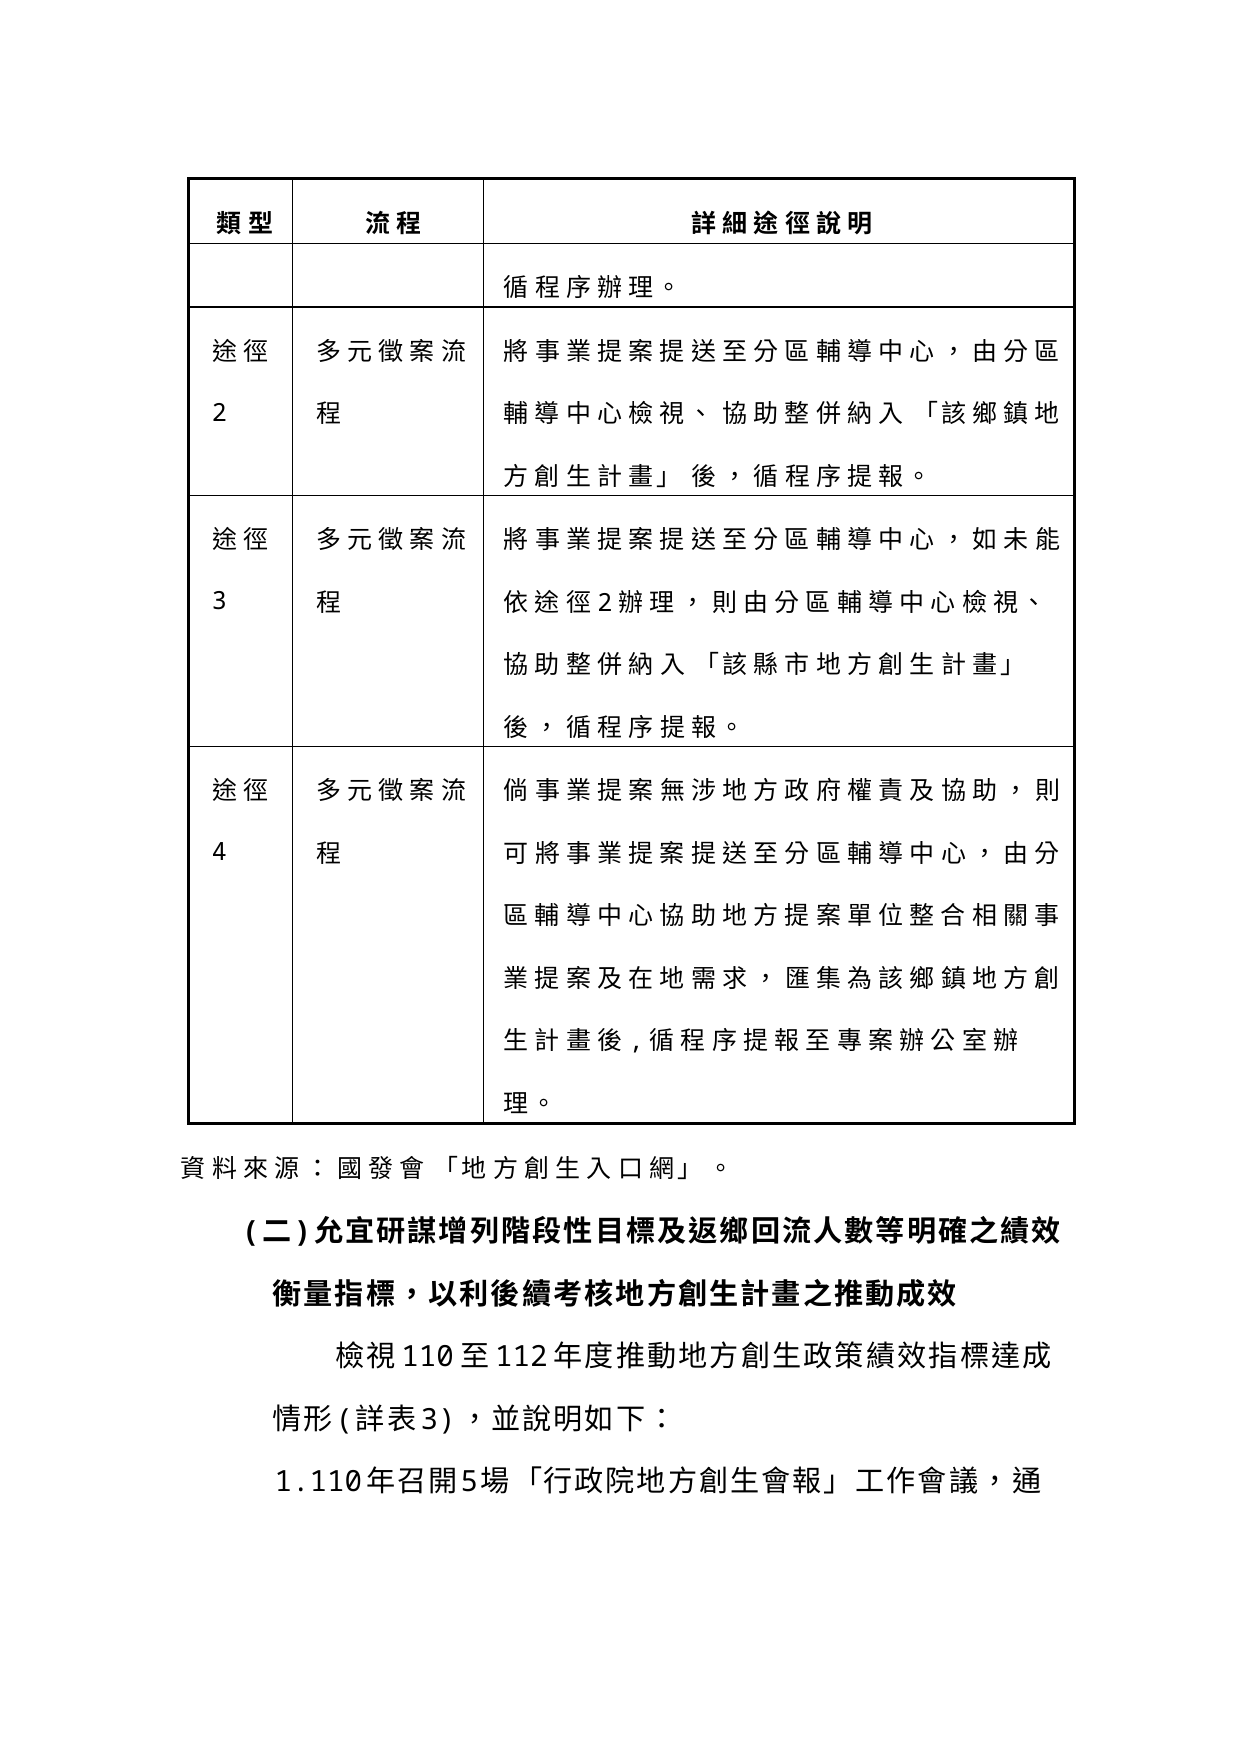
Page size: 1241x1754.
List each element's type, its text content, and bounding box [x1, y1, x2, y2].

table_cell 循程序辦理。 [484, 244, 1073, 306]
text 資料來源：國發會「地方創生入口網」。 [177, 1125, 1063, 1188]
text 檢視110至112年度推動地方創生政策績效指標達成情形(詳表3)，並說明如下： [266, 1313, 1063, 1438]
text 1.110年召開5場「行政院地方創生會報」工作會議，通 [266, 1438, 1063, 1500]
table_cell 途徑3 [190, 496, 292, 746]
table_cell 多元徵案流程 [293, 747, 483, 1122]
table_cell 途徑2 [190, 308, 292, 495]
text (二)允宜研謀增列階段性目標及返鄉回流人數等明確之績效衡量指標，以利後續考核地方創生計畫之推動成效 [236, 1188, 1063, 1313]
table_cell 多元徵案流程 [293, 308, 483, 495]
table_cell 途徑4 [190, 747, 292, 1122]
table_cell [190, 244, 292, 306]
table_header 類型 [190, 180, 292, 243]
table_cell [293, 244, 483, 306]
table_header 詳細途徑說明 [484, 180, 1073, 243]
table_cell 倘事業提案無涉地方政府權責及協助，則可將事業提案提送至分區輔導中心，由分區輔導中心協助地方提案單位整合相關事業提案及在地需求，匯集為該鄉鎮地方創生計畫後,循程序提報至專案辦公室辦理。 [484, 747, 1073, 1122]
table_cell 多元徵案流程 [293, 496, 483, 746]
table_header 流程 [293, 180, 483, 243]
table_cell 將事業提案提送至分區輔導中心，由分區輔導中心檢視、協助整併納入「該鄉鎮地方創生計畫」後，循程序提報。 [484, 308, 1073, 495]
table_cell 將事業提案提送至分區輔導中心，如未能依途徑2辦理，則由分區輔導中心檢視、協助整併納入「該縣市地方創生計畫」後，循程序提報。 [484, 496, 1073, 746]
